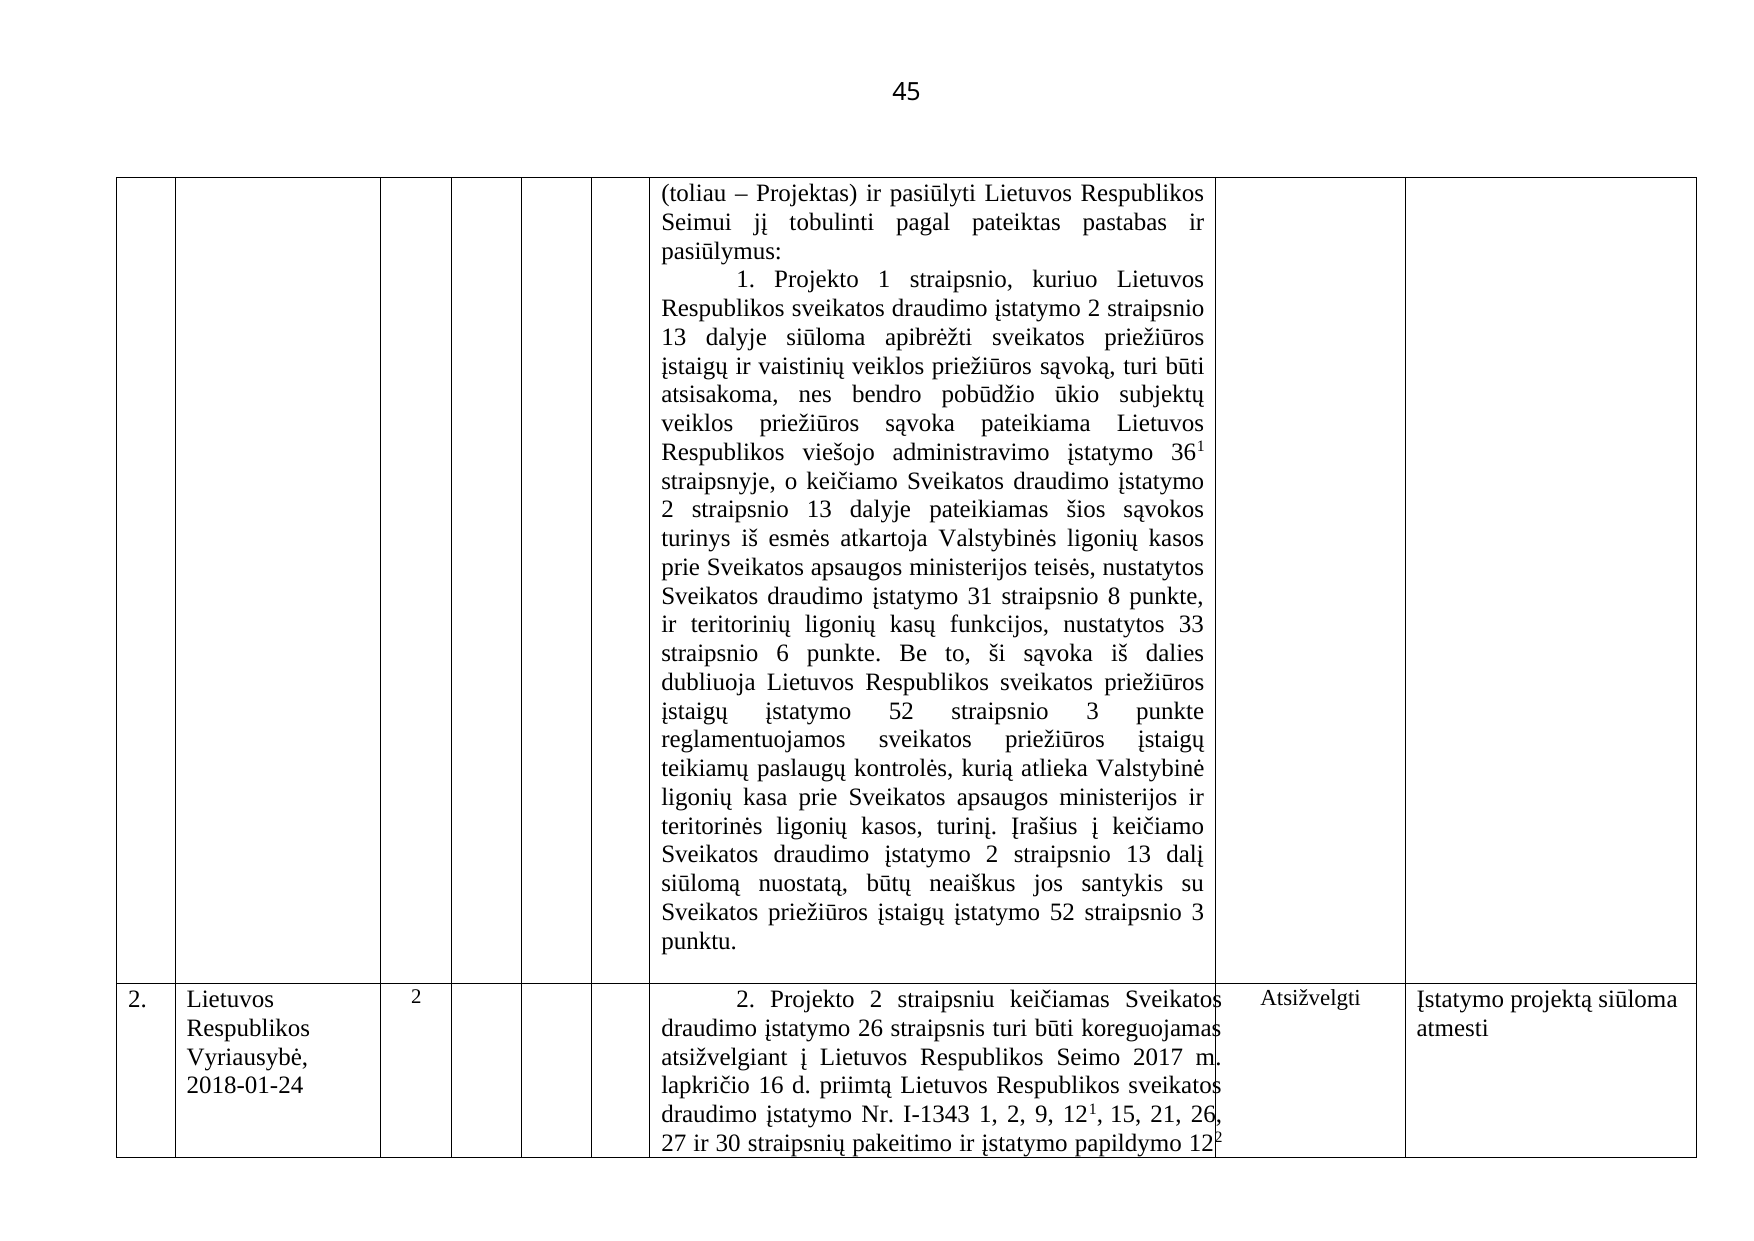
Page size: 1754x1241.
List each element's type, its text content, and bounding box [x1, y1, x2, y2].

table_cell Lietuvos Respublikos Vyriausybė, 2018-01-24 [176, 984, 380, 1157]
table_cell [592, 178, 649, 983]
table_cell [592, 984, 649, 1157]
table_cell 2. [117, 984, 175, 1157]
table_cell [522, 178, 591, 983]
table_cell Atsižvelgti [1216, 984, 1405, 1157]
table_cell [452, 984, 521, 1157]
table_cell 2. Projekto 2 straipsniu keičiamas Sveikatos draudimo įstatymo 26 straipsnis turi būti koreguojamas atsižvelgiant į Lietuvos Respublikos Seimo 2017 m. lapkričio 16 d. priimtą Lietuvos Respublikos sveikatos draudimo įstatymo Nr. I-1343 1, 2, 9, 121, 15, 21, 26, 27 ir 30 straipsnių pakeitimo ir įstatymo papildymo 122 ir 261 straipsniais įstatymą Nr. XIII-736. Be to, atkreiptinas dėmesys į Lietuvos Respublikos Konstitucinio Teismo 2013 m. gegužės 16 d. nutarimą „Dėl Lietuvos Respublikos valstybinio socialinio draudimo įstatymo, Lietuvos Respublikos sveikatos draudimo įstatymo, Lietuvos Respublikos ligos ir motinystės socialinio draudimo įstatymo ir jo pakeitimo įstatymo kai kurių nuostatų atitikties Lietuvos Respublikos Konstitucijai“, kuriame buvo pasisakyta ir apie sutartis, sudaromas dėl Privalomojo sveikatos draudimo fondo biudžeto lėšomis finansuojamų paslaugų teikimo. Šiame nutarime konstatuojama, kad valstybės įgaliotos institucijos ir sveikatos priežiūros įstaigų sutarčių dėl Privalomojo sveikatos draudimo lėšomis apmokamų paslaugų teikimo sąlygos turi būti nustatytos įstatymu, kad tokių sutarčių sudarymo tvarka turėtų būti grindžiama objektyviais, iš anksto žinomais nediskriminaciniais kriterijais, kuriais nebūtų paneigta sąžiningos konkurencijos laisvė, kiti Konstitucijoje įtvirtinti Lietuvos ūkio principai. [650, 984, 1215, 1157]
table_cell Įstatymo projektą siūloma atmesti [1406, 984, 1696, 1157]
table_cell [1406, 178, 1696, 983]
table_cell [1216, 178, 1405, 983]
table_cell [176, 178, 380, 983]
table_cell [381, 178, 451, 983]
table_cell [522, 984, 591, 1157]
table_cell [452, 178, 521, 983]
table_cell [117, 178, 175, 983]
table_cell 2 [381, 984, 451, 1157]
table_cell (toliau – Projektas) ir pasiūlyti Lietuvos Respublikos Seimui jį tobulinti pagal pateiktas pastabas ir pasiūlymus: 1. Projekto 1 straipsnio, kuriuo Lietuvos Respublikos sveikatos draudimo įstatymo 2 straipsnio 13 dalyje siūloma apibrėžti sveikatos priežiūros įstaigų ir vaistinių veiklos priežiūros sąvoką, turi būti atsisakoma, nes bendro pobūdžio ūkio subjektų veiklos priežiūros sąvoka pateikiama Lietuvos Respublikos viešojo administravimo įstatymo 361 straipsnyje, o keičiamo Sveikatos draudimo įstatymo 2 straipsnio 13 dalyje pateikiamas šios sąvokos turinys iš esmės atkartoja Valstybinės ligonių kasos prie Sveikatos apsaugos ministerijos teisės, nustatytos Sveikatos draudimo įstatymo 31 straipsnio 8 punkte, ir teritorinių ligonių kasų funkcijos, nustatytos 33 straipsnio 6 punkte. Be to, ši sąvoka iš dalies dubliuoja Lietuvos Respublikos sveikatos priežiūros įstaigų įstatymo 52 straipsnio 3 punkte reglamentuojamos sveikatos priežiūros įstaigų teikiamų paslaugų kontrolės, kurią atlieka Valstybinė ligonių kasa prie Sveikatos apsaugos ministerijos ir teritorinės ligonių kasos, turinį. Įrašius į keičiamo Sveikatos draudimo įstatymo 2 straipsnio 13 dalį siūlomą nuostatą, būtų neaiškus jos santykis su Sveikatos priežiūros įstaigų įstatymo 52 straipsnio 3 punktu. [650, 178, 1215, 983]
